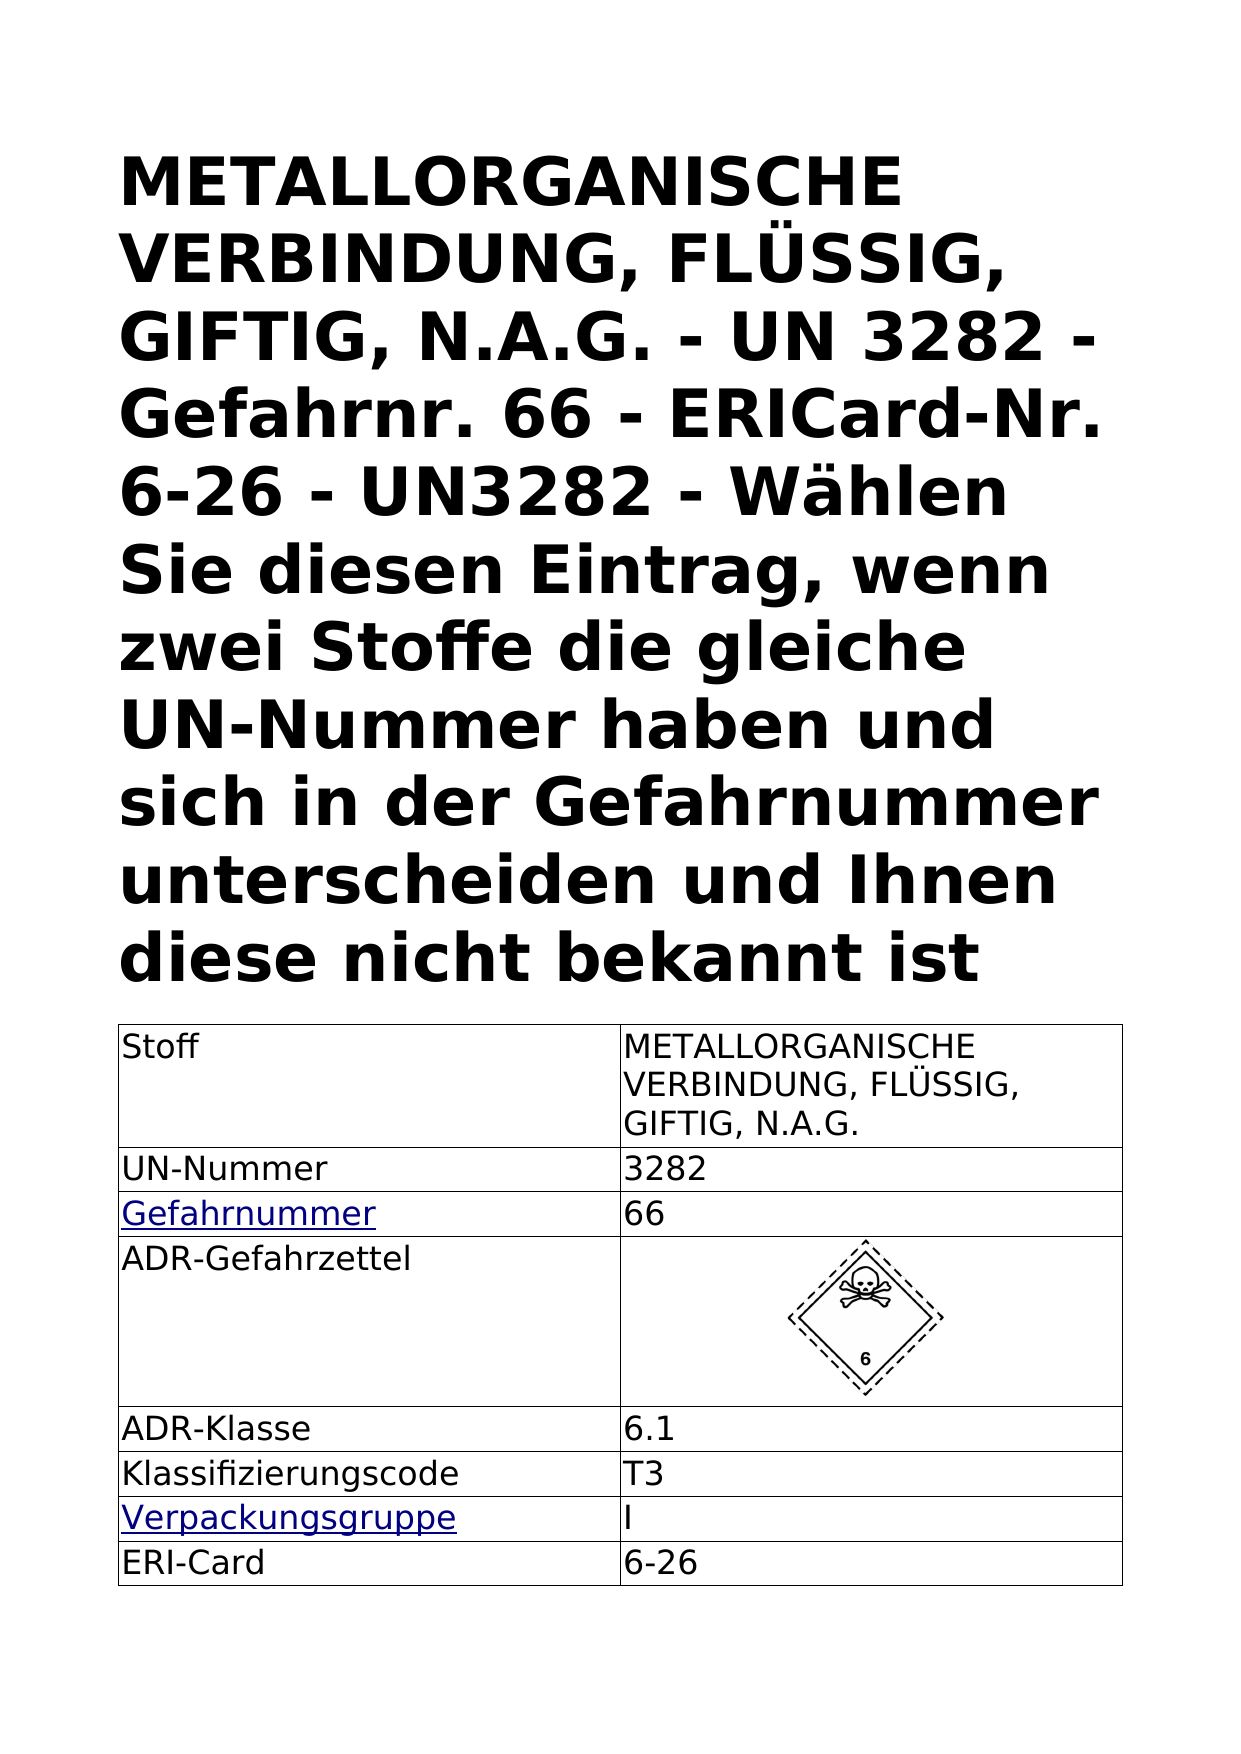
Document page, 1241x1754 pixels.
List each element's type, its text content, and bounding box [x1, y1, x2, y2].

subtitle METALLORGANISCHE VERBINDUNG, FLÜSSIG, GIFTIG, N.A.G. - UN 3282 - Gefahrnr. 66 - ERICard-Nr. 6-26 - UN3282 - Wählen Sie diesen Eintrag, wenn zwei Stoffe die gleiche UN-Nummer haben und sich in der Gefahrnummer unterscheiden und Ihnen diese nicht bekannt ist [118, 143, 1122, 997]
table_cell ADR-Gefahrzettel [119, 1237, 620, 1406]
table_header METALLORGANISCHE VERBINDUNG, FLÜSSIG, GIFTIG, N.A.G. [621, 1025, 1122, 1147]
table_cell I [621, 1497, 1122, 1541]
table_cell [621, 1237, 1122, 1406]
table_cell 6.1 [621, 1407, 1122, 1451]
picture [787, 1239, 944, 1396]
table_cell UN-Nummer [119, 1148, 620, 1191]
table_cell Gefahrnummer [119, 1192, 620, 1236]
table_cell Verpackungsgruppe [119, 1497, 620, 1541]
table_cell 6-26 [621, 1542, 1122, 1585]
table_header Stoff [119, 1025, 620, 1147]
table_cell Klassifizierungscode [119, 1452, 620, 1496]
table_cell T3 [621, 1452, 1122, 1496]
table_cell 3282 [621, 1148, 1122, 1191]
table_cell 66 [621, 1192, 1122, 1236]
table_cell ADR-Klasse [119, 1407, 620, 1451]
table_cell ERI-Card [119, 1542, 620, 1585]
